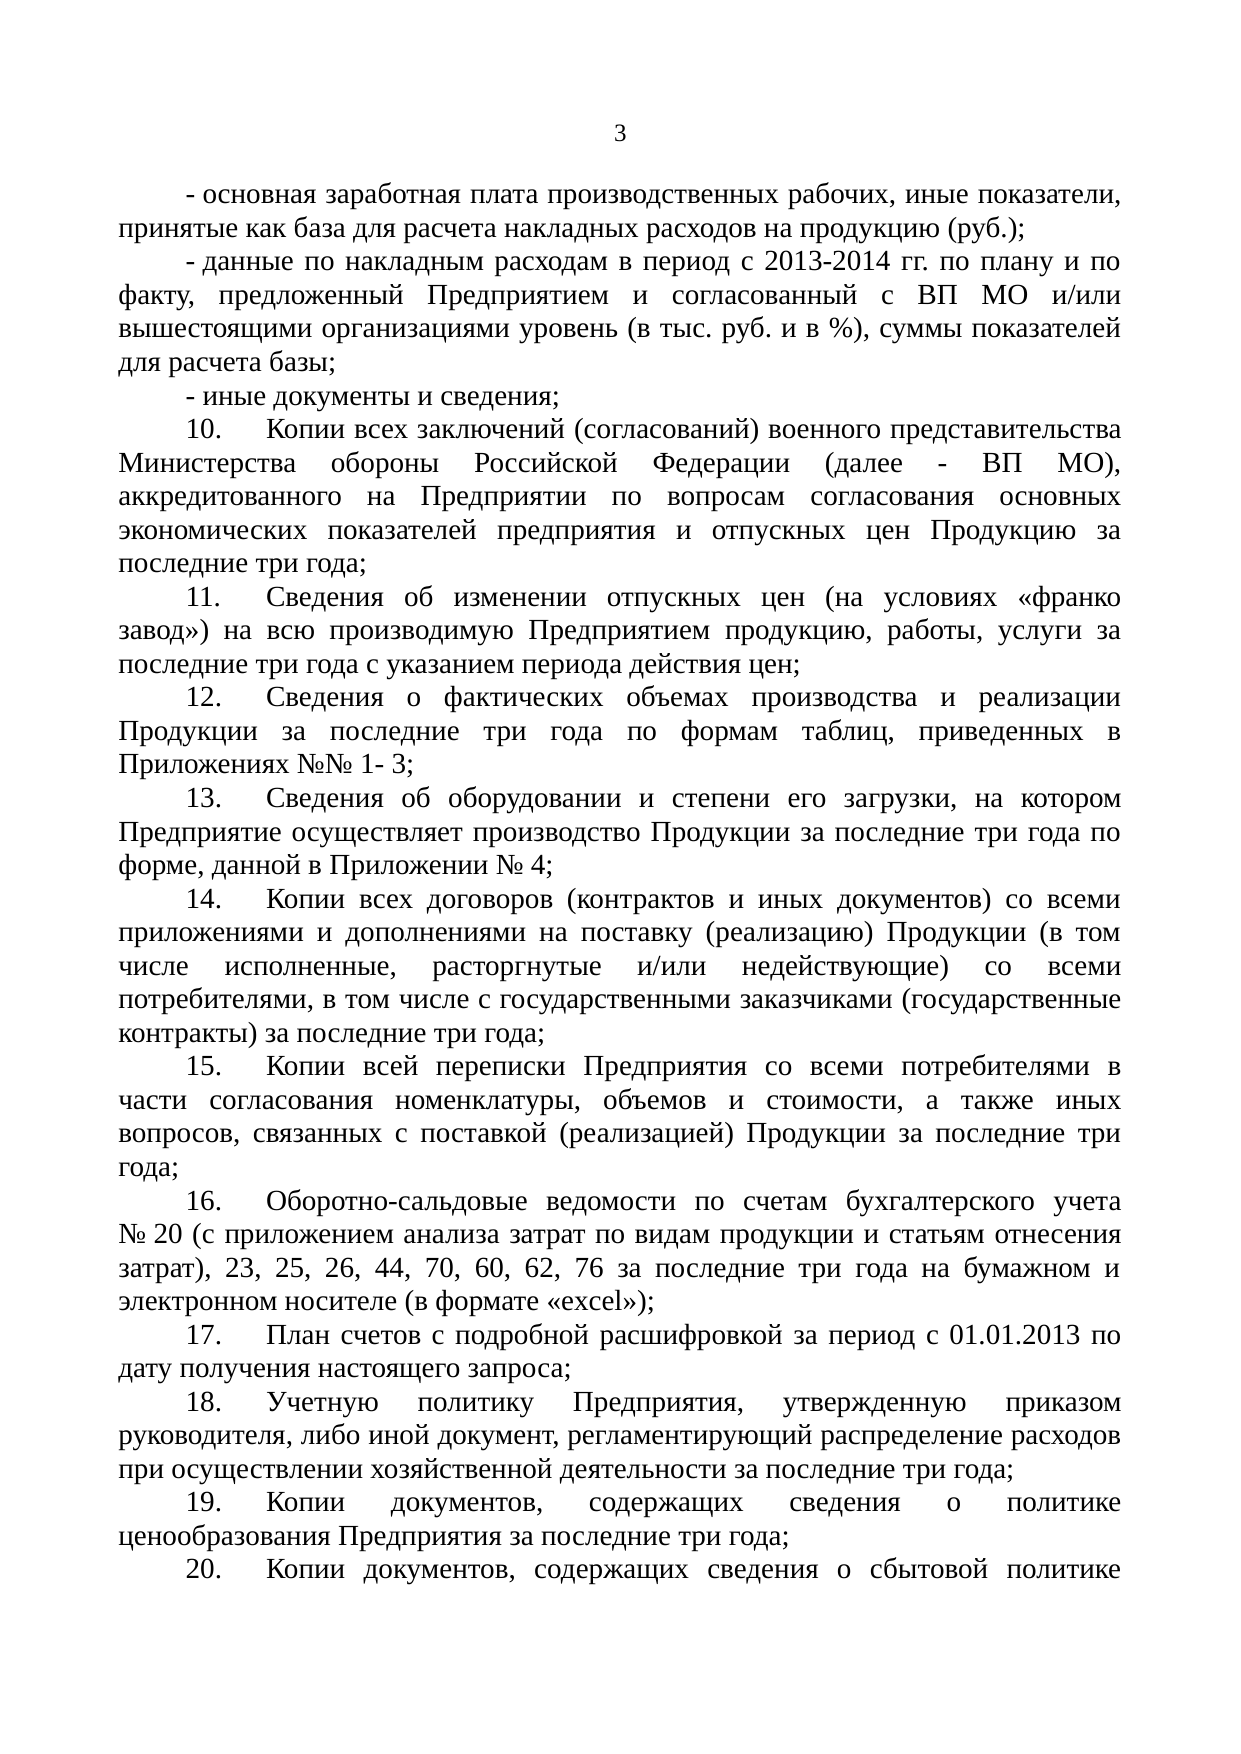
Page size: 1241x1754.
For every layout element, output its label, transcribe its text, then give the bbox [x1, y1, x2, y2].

text - данные по накладным расходам в период с 2013-2014 гг. по плану и по факту, предложенный Предприятием и согласованный с ВП МО и/или вышестоящими организациями уровень (в тыс. руб. и в %), суммы показателей для расчета базы; [118, 243, 1122, 378]
text 20. Копии документов, содержащих сведения о сбытовой политике [118, 1552, 1122, 1585]
text 16. Оборотно-сальдовые ведомости по счетам бухгалтерского учета № 20 (с приложением анализа затрат по видам продукции и статьям отнесения затрат), 23, 25, 26, 44, 70, 60, 62, 76 за последние три года на бумажном и электронном носителе (в формате «excel»); [118, 1183, 1122, 1317]
text 14. Копии всех договоров (контрактов и иных документов) со всеми приложениями и дополнениями на поставку (реализацию) Продукции (в том числе исполненные, расторгнутые и/или недействующие) со всеми потребителями, в том числе с государственными заказчиками (государственные контракты) за последние три года; [118, 881, 1122, 1048]
text 17. План счетов с подробной расшифровкой за период с 01.01.2013 по дату получения настоящего запроса; [118, 1317, 1122, 1384]
text 15. Копии всей переписки Предприятия со всеми потребителями в части согласования номенклатуры, объемов и стоимости, а также иных вопросов, связанных с поставкой (реализацией) Продукции за последние три года; [118, 1048, 1122, 1183]
text 10. Копии всех заключений (согласований) военного представительства Министерства обороны Российской Федерации (далее - ВП МО), аккредитованного на Предприятии по вопросам согласования основных экономических показателей предприятия и отпускных цен Продукцию за последние три года; [118, 411, 1122, 579]
text 12. Сведения о фактических объемах производства и реализации Продукции за последние три года по формам таблиц, приведенных в Приложениях №№ 1- 3; [118, 679, 1122, 780]
text 11. Сведения об изменении отпускных цен (на условиях «франко завод») на всю производимую Предприятием продукцию, работы, услуги за последние три года с указанием периода действия цен; [118, 579, 1122, 679]
text - основная заработная плата производственных рабочих, иные показатели, принятые как база для расчета накладных расходов на продукцию (руб.); [118, 176, 1122, 243]
text 18. Учетную политику Предприятия, утвержденную приказом руководителя, либо иной документ, регламентирующий распределение расходов при осуществлении хозяйственной деятельности за последние три года; [118, 1384, 1122, 1484]
text 13. Сведения об оборудовании и степени его загрузки, на котором Предприятие осуществляет производство Продукции за последние три года по форме, данной в Приложении № 4; [118, 780, 1122, 881]
text - иные документы и сведения; [118, 378, 1122, 411]
text 19. Копии документов, содержащих сведения о политике ценообразования Предприятия за последние три года; [118, 1484, 1122, 1552]
